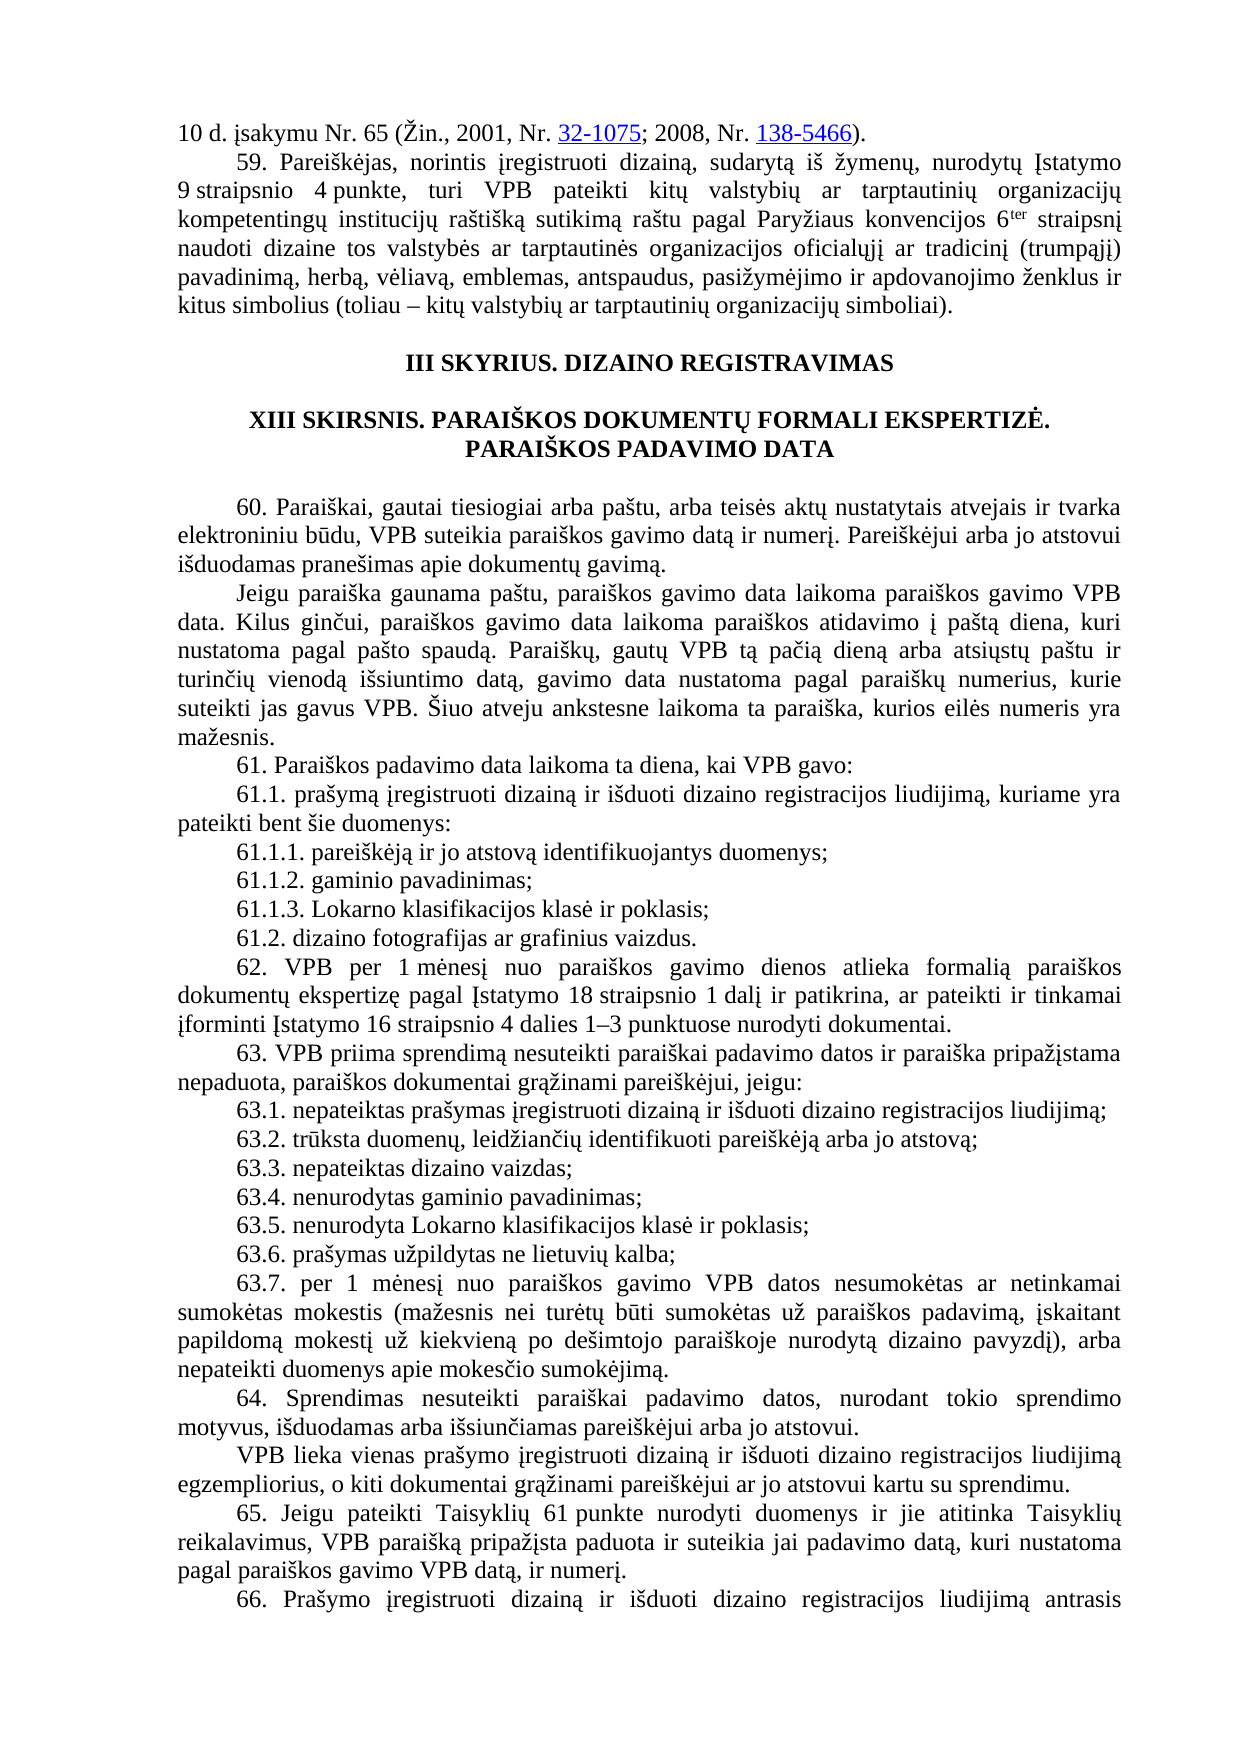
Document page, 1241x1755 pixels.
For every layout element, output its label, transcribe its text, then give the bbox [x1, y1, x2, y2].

text 66. Prašymo įregistruoti dizainą ir išduoti dizaino registracijos liudijimą antrasis [177, 1584, 1122, 1613]
text 59. Pareiškėjas, norintis įregistruoti dizainą, sudarytą iš žymenų, nurodytų Įstatymo 9 straipsnio 4 punkte, turi VPB pateikti kitų valstybių ar tarptautinių organizacijų kompetentingų institucijų raštišką sutikimą raštu pagal Paryžiaus konvencijos 6ter straipsnį naudoti dizaine tos valstybės ar tarptautinės organizacijos oficialųjį ar tradicinį (trumpąjį) pavadinimą, herbą, vėliavą, emblemas, antspaudus, pasižymėjimo ir apdovanojimo ženklus ir kitus simbolius (toliau – kitų valstybių ar tarptautinių organizacijų simboliai). [177, 147, 1122, 319]
text 63.5. nenurodyta Lokarno klasifikacijos klasė ir poklasis; [177, 1211, 1122, 1239]
text III SKYRIUS. DIZAINO REGISTRAVIMAS [177, 348, 1122, 377]
text 63.6. prašymas užpildytas ne lietuvių kalba; [177, 1239, 1122, 1268]
text 61.2. dizaino fotografijas ar grafinius vaizdus. [177, 923, 1122, 952]
text Jeigu paraiška gaunama paštu, paraiškos gavimo data laikoma paraiškos gavimo VPB data. Kilus ginčui, paraiškos gavimo data laikoma paraiškos atidavimo į paštą diena, kuri nustatoma pagal pašto spaudą. Paraiškų, gautų VPB tą pačią dieną arba atsiųstų paštu ir turinčių vienodą išsiuntimo datą, gavimo data nustatoma pagal paraiškų numerius, kurie suteikti jas gavus VPB. Šiuo atveju ankstesne laikoma ta paraiška, kurios eilės numeris yra mažesnis. [177, 578, 1122, 751]
text 61.1.1. pareiškėją ir jo atstovą identifikuojantys duomenys; [177, 837, 1122, 866]
text VPB lieka vienas prašymo įregistruoti dizainą ir išduoti dizaino registracijos liudijimą egzempliorius, o kiti dokumentai grąžinami pareiškėjui ar jo atstovui kartu su sprendimu. [177, 1441, 1122, 1498]
text 63.1. nepateiktas prašymas įregistruoti dizainą ir išduoti dizaino registracijos liudijimą; [177, 1096, 1122, 1124]
text 63.3. nepateiktas dizaino vaizdas; [177, 1153, 1122, 1182]
text 63.2. trūksta duomenų, leidžiančių identifikuoti pareiškėją arba jo atstovą; [177, 1124, 1122, 1153]
text 61.1.3. Lokarno klasifikacijos klasė ir poklasis; [177, 894, 1122, 923]
text XIII SKIRSNIS. PARAIŠKOS DOKUMENTŲ FORMALI EKSPERTIZĖ. PARAIŠKOS PADAVIMO DATA [177, 406, 1122, 463]
text 62. VPB per 1 mėnesį nuo paraiškos gavimo dienos atlieka formalią paraiškos dokumentų ekspertizę pagal Įstatymo 18 straipsnio 1 dalį ir patikrina, ar pateikti ir tinkamai įforminti Įstatymo 16 straipsnio 4 dalies 1–3 punktuose nurodyti dokumentai. [177, 952, 1122, 1038]
text 64. Sprendimas nesuteikti paraiškai padavimo datos, nurodant tokio sprendimo motyvus, išduodamas arba išsiunčiamas pareiškėjui arba jo atstovui. [177, 1383, 1122, 1441]
text 65. Jeigu pateikti Taisyklių 61 punkte nurodyti duomenys ir jie atitinka Taisyklių reikalavimus, VPB paraišką pripažįsta paduota ir suteikia jai padavimo datą, kuri nustatoma pagal paraiškos gavimo VPB datą, ir numerį. [177, 1498, 1122, 1584]
text 61.1. prašymą įregistruoti dizainą ir išduoti dizaino registracijos liudijimą, kuriame yra pateikti bent šie duomenys: [177, 779, 1122, 837]
text 60. Paraiškai, gautai tiesiogiai arba paštu, arba teisės aktų nustatytais atvejais ir tvarka elektroniniu būdu, VPB suteikia paraiškos gavimo datą ir numerį. Pareiškėjui arba jo atstovui išduodamas pranešimas apie dokumentų gavimą. [177, 492, 1122, 578]
text 10 d. įsakymu Nr. 65 (Žin., 2001, Nr. 32-1075; 2008, Nr. 138-5466). [177, 118, 1122, 147]
text 61.1.2. gaminio pavadinimas; [177, 866, 1122, 894]
text 63.4. nenurodytas gaminio pavadinimas; [177, 1182, 1122, 1211]
text 63. VPB priima sprendimą nesuteikti paraiškai padavimo datos ir paraiška pripažįstama nepaduota, paraiškos dokumentai grąžinami pareiškėjui, jeigu: [177, 1038, 1122, 1096]
text 61. Paraiškos padavimo data laikoma ta diena, kai VPB gavo: [177, 751, 1122, 779]
text 63.7. per 1 mėnesį nuo paraiškos gavimo VPB datos nesumokėtas ar netinkamai sumokėtas mokestis (mažesnis nei turėtų būti sumokėtas už paraiškos padavimą, įskaitant papildomą mokestį už kiekvieną po dešimtojo paraiškoje nurodytą dizaino pavyzdį), arba nepateikti duomenys apie mokesčio sumokėjimą. [177, 1268, 1122, 1383]
